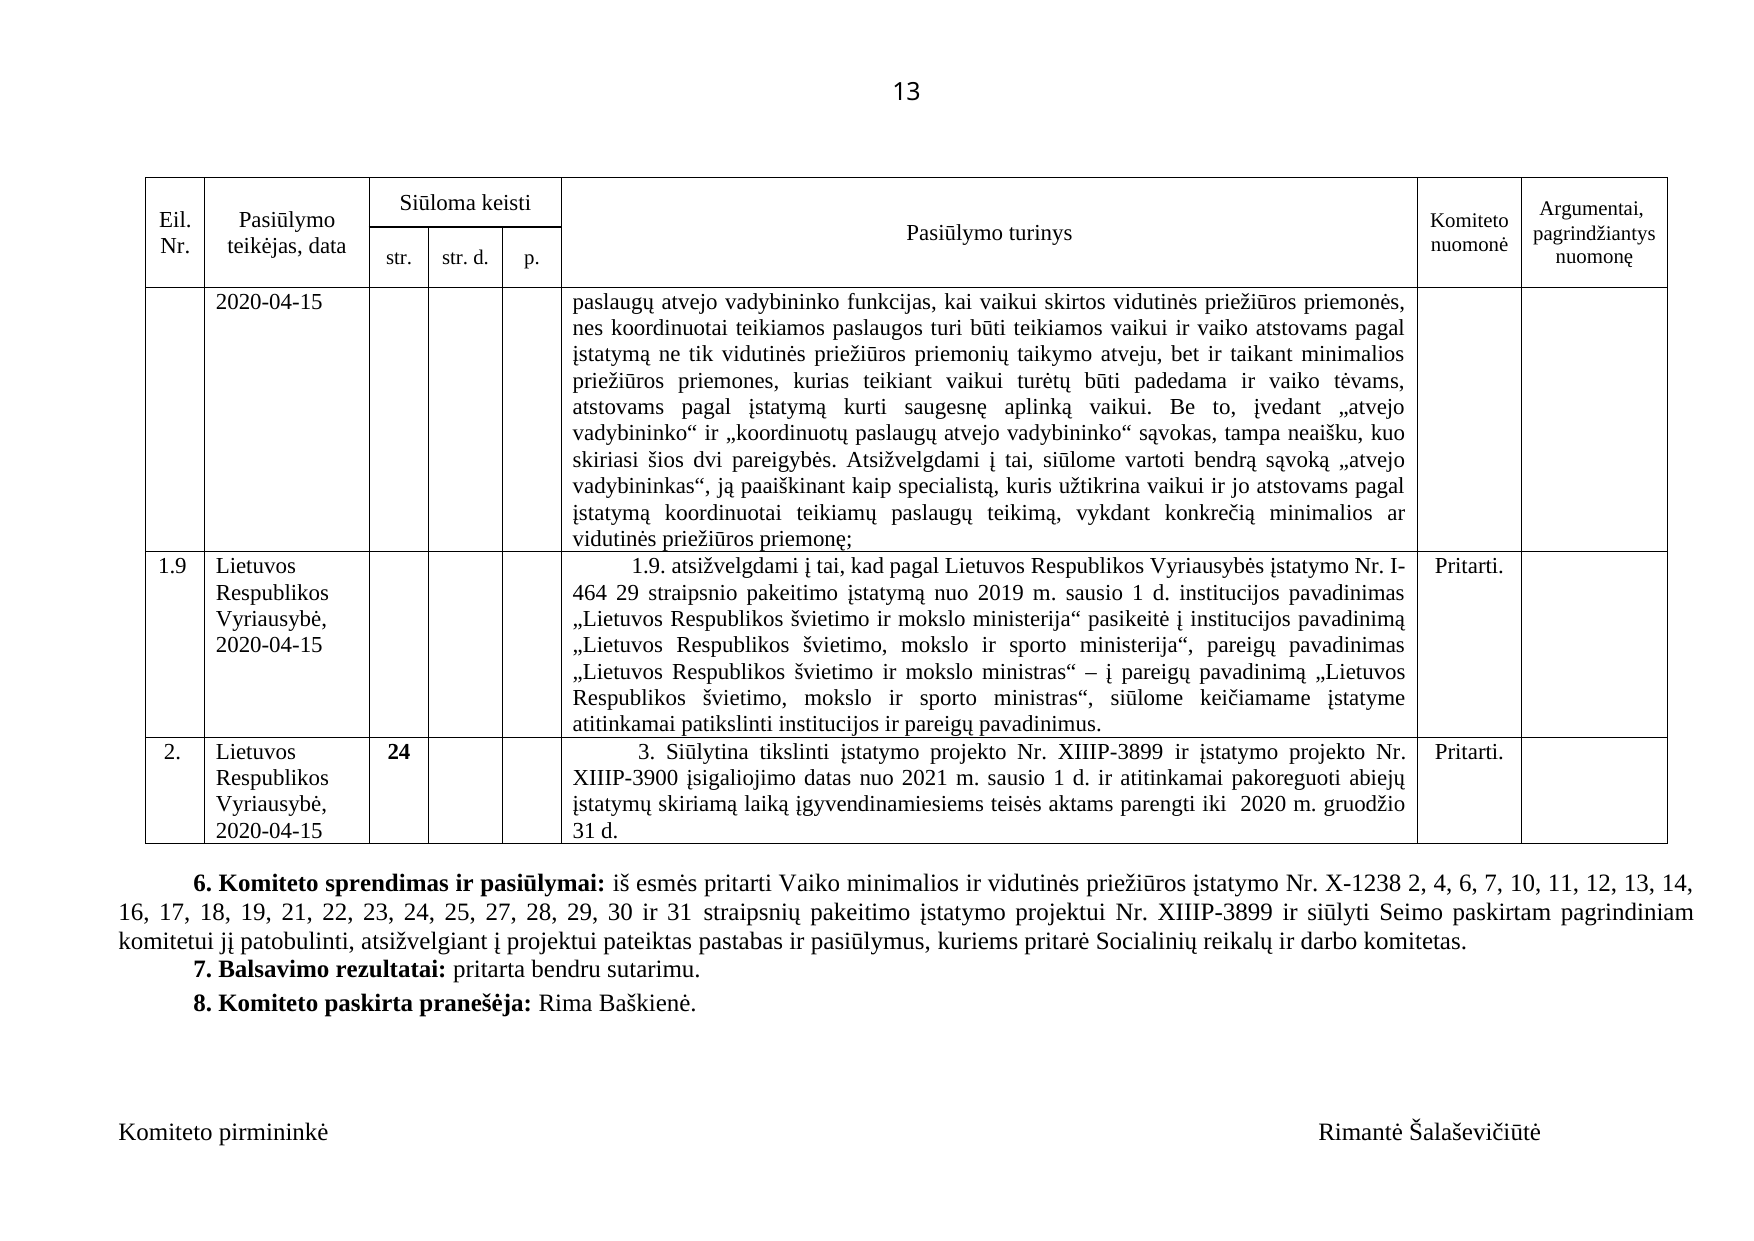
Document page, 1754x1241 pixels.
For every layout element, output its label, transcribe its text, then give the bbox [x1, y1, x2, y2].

table_cell Lietuvos Respublikos Vyriausybė, 2020-04-15 [205, 552, 369, 737]
text 7. Balsavimo rezultatai: pritarta bendru sutarimu. [118, 954, 1695, 983]
table_cell [1418, 288, 1521, 551]
table_cell 2020-04-15 [205, 288, 369, 551]
table_cell [503, 552, 561, 737]
table_cell [146, 288, 204, 551]
table_header Komiteto nuomonė [1418, 178, 1521, 287]
table_cell [429, 288, 502, 551]
table_cell 1.9. atsižvelgdami į tai, kad pagal Lietuvos Respublikos Vyriausybės įstatymo Nr. I-464 29 straipsnio pakeitimo įstatymą nuo 2019 m. sausio 1 d. institucijos pavadinimas „Lietuvos Respublikos švietimo ir mokslo ministerija“ pasikeitė į institucijos pavadinimą „Lietuvos Respublikos švietimo, mokslo ir sporto ministerija“, pareigų pavadinimas „Lietuvos Respublikos švietimo ir mokslo ministras“ – į pareigų pavadinimą „Lietuvos Respublikos švietimo, mokslo ir sporto ministras“, siūlome keičiamame įstatyme atitinkamai patikslinti institucijos ir pareigų pavadinimus. [562, 552, 1417, 737]
table_cell [1522, 288, 1667, 551]
table_cell paslaugų atvejo vadybininko funkcijas, kai vaikui skirtos vidutinės priežiūros priemonės, nes koordinuotai teikiamos paslaugos turi būti teikiamos vaikui ir vaiko atstovams pagal įstatymą ne tik vidutinės priežiūros priemonių taikymo atveju, bet ir taikant minimalios priežiūros priemones, kurias teikiant vaikui turėtų būti padedama ir vaiko tėvams, atstovams pagal įstatymą kurti saugesnę aplinką vaikui. Be to, įvedant „atvejo vadybininko“ ir „koordinuotų paslaugų atvejo vadybininko“ sąvokas, tampa neaišku, kuo skiriasi šios dvi pareigybės. Atsižvelgdami į tai, siūlome vartoti bendrą sąvoką „atvejo vadybininkas“, ją paaiškinant kaip specialistą, kuris užtikrina vaikui ir jo atstovams pagal įstatymą koordinuotai teikiamų paslaugų teikimą, vykdant konkrečią minimalios ar vidutinės priežiūros priemonę; [562, 288, 1417, 551]
table_cell str. [370, 228, 428, 287]
table_cell Pritarti. [1418, 738, 1521, 843]
table_header Siūloma keisti [370, 178, 561, 226]
table_cell [429, 552, 502, 737]
table_header Eil. Nr. [146, 178, 204, 287]
text 8. Komiteto paskirta pranešėja: Rima Baškienė. [118, 988, 1695, 1016]
text 6. Komiteto sprendimas ir pasiūlymai: iš esmės pritarti Vaiko minimalios ir vidutinės priežiūros įstatymo Nr. X-1238 2, 4, 6, 7, 10, 11, 12, 13, 14, 16, 17, 18, 19, 21, 22, 23, 24, 25, 27, 28, 29, 30 ir 31 straipsnių pakeitimo įstatymo projektui Nr. XIIIP-3899 ir siūlyti Seimo paskirtam pagrindiniam komitetui jį patobulinti, atsižvelgiant į projektui pateiktas pastabas ir pasiūlymus, kuriems pritarė Socialinių reikalų ir darbo komitetas. [118, 868, 1695, 954]
table_cell 1.9 [146, 552, 204, 737]
table_cell [370, 288, 428, 551]
table_cell Pritarti. [1418, 552, 1521, 737]
table_header Pasiūlymo teikėjas, data [205, 178, 369, 287]
table_header Pasiūlymo turinys [562, 178, 1417, 287]
table_header Argumentai, pagrindžiantys nuomonę [1522, 178, 1667, 287]
table_cell Lietuvos Respublikos Vyriausybė, 2020-04-15 [205, 738, 369, 843]
text Komiteto pirmininkė (Parašas) Rimantė Šalaševičiūtė [118, 1117, 1695, 1146]
table_cell [503, 738, 561, 843]
table_cell 24 [370, 738, 428, 843]
table_cell [1522, 738, 1667, 843]
table_cell 3. Siūlytina tikslinti įstatymo projekto Nr. XIIIP-3899 ir įstatymo projekto Nr. XIIIP-3900 įsigaliojimo datas nuo 2021 m. sausio 1 d. ir atitinkamai pakoreguoti abiejų įstatymų skiriamą laiką įgyvendinamiesiems teisės aktams parengti iki 2020 m. gruodžio 31 d. [562, 738, 1417, 843]
table_cell [1522, 552, 1667, 737]
table_cell 2. [146, 738, 204, 843]
table_cell str. d. [429, 228, 502, 287]
table_cell [503, 288, 561, 551]
table_cell [370, 552, 428, 737]
table_cell p. [503, 228, 561, 287]
table_cell [429, 738, 502, 843]
